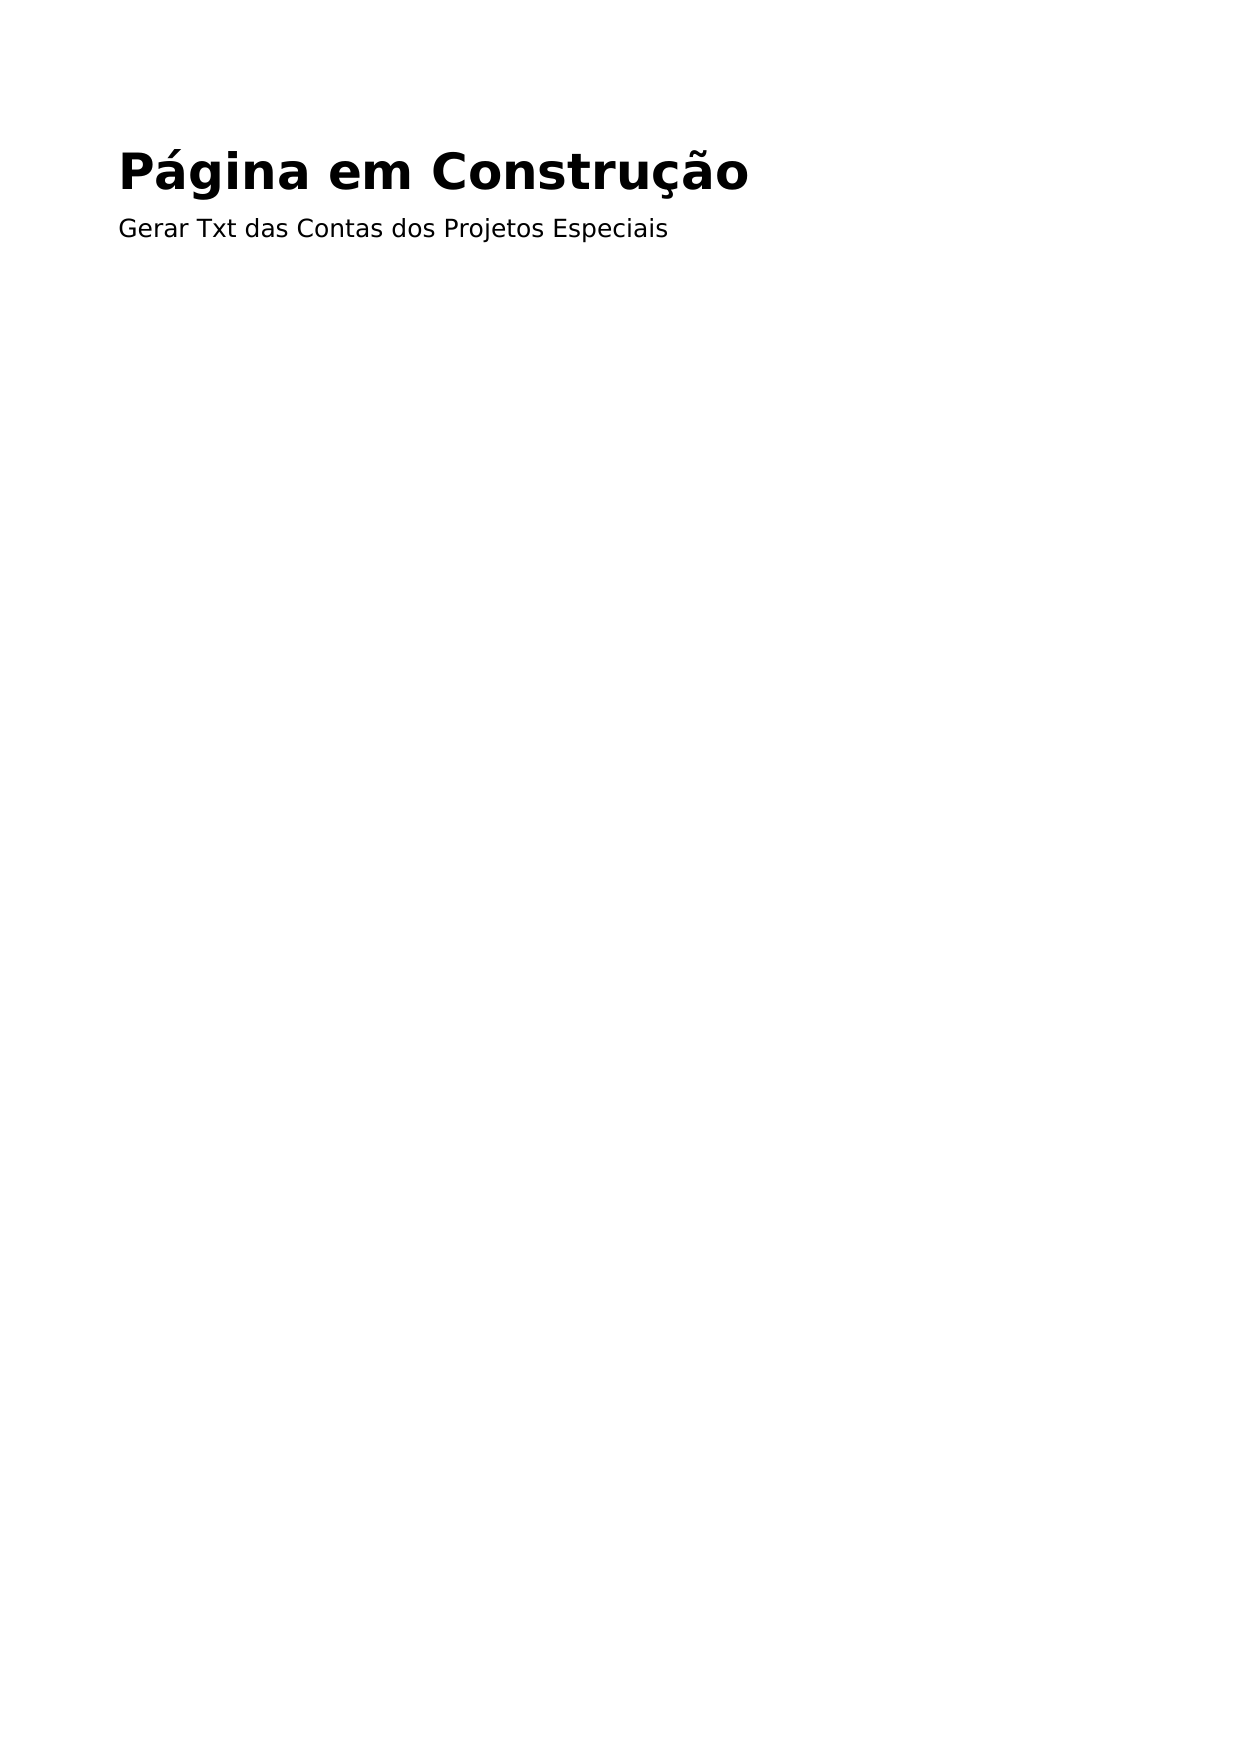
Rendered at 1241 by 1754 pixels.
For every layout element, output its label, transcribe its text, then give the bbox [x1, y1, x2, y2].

subtitle Página em Construção [118, 143, 1122, 201]
text Gerar Txt das Contas dos Projetos Especiais [118, 214, 1122, 243]
